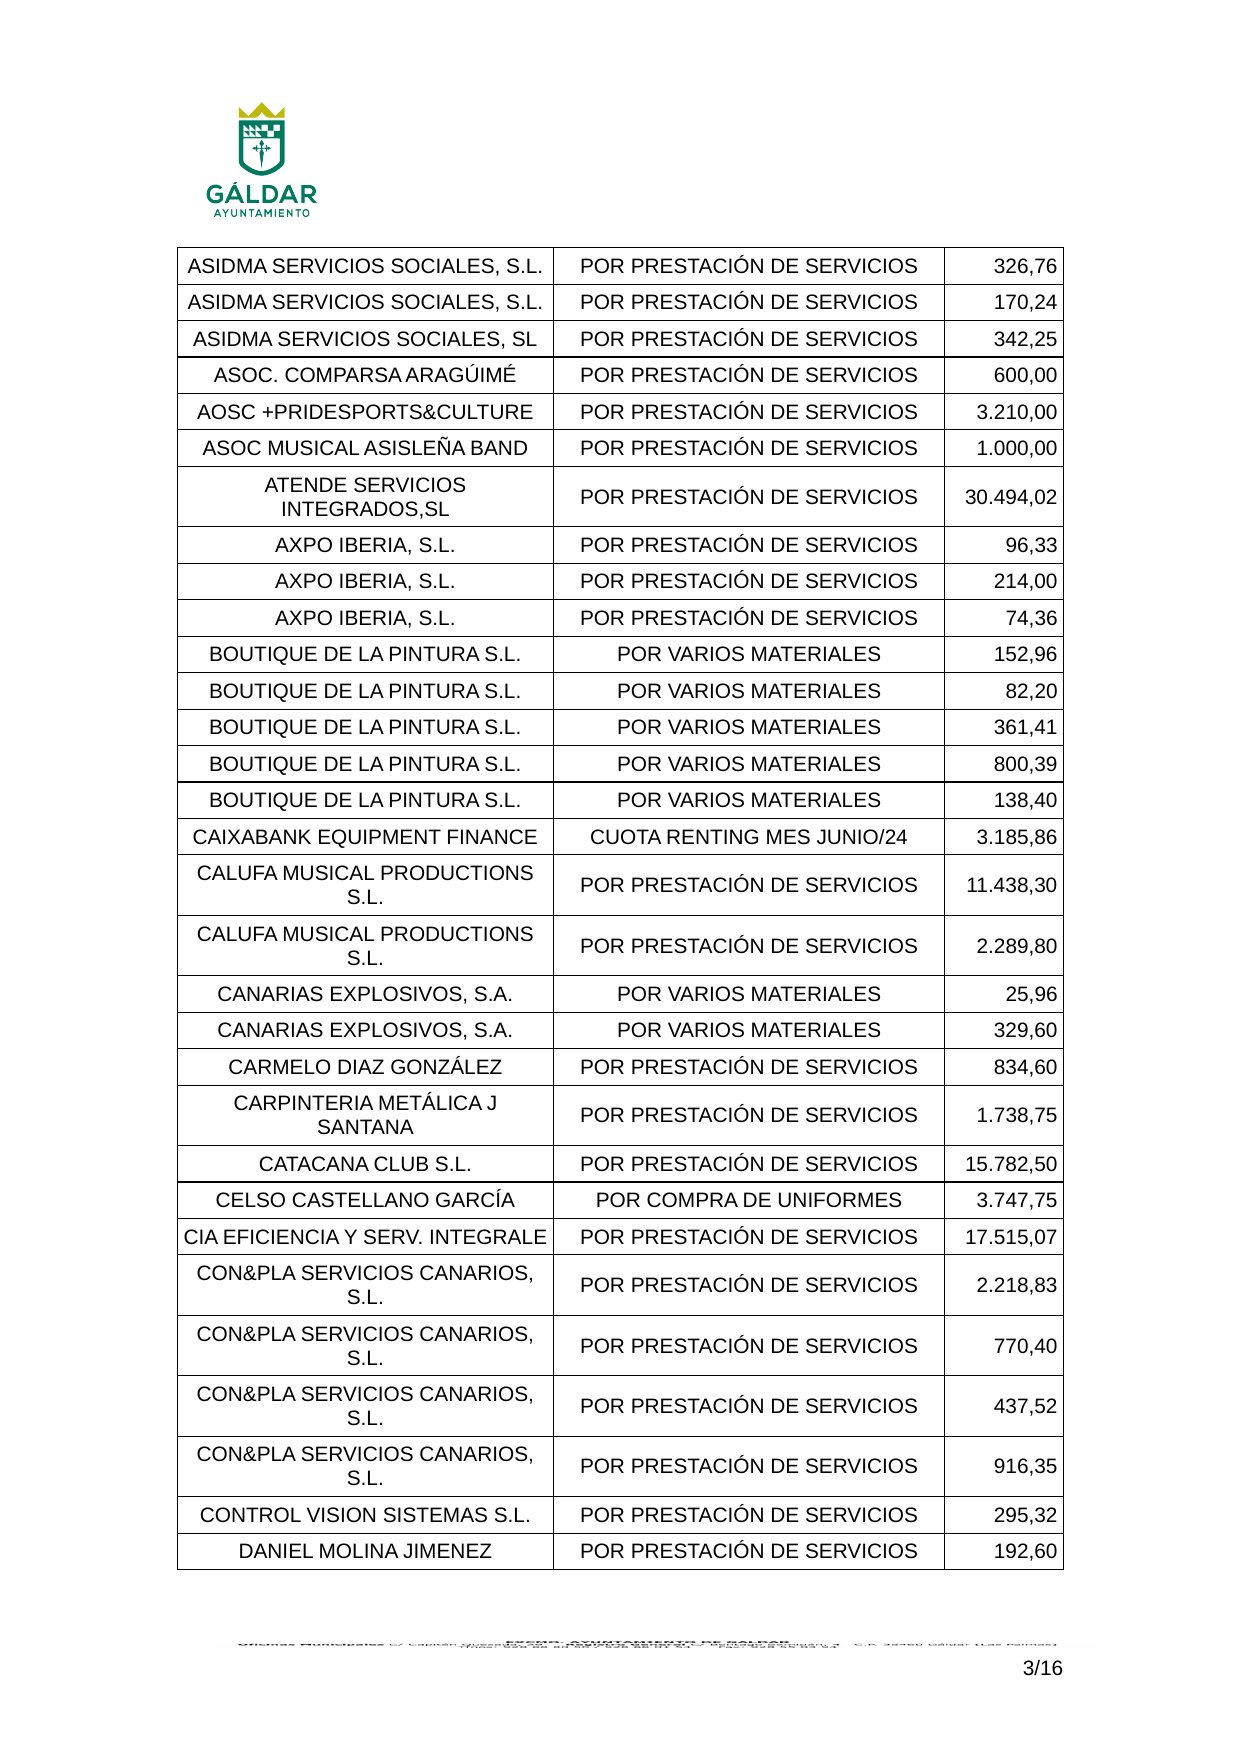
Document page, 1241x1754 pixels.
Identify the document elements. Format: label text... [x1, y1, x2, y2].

table_cell 437,52 [945, 1376, 1063, 1436]
table_cell ASOC. COMPARSA ARAGÚIMÉ [178, 358, 553, 393]
table_cell CELSO CASTELLANO GARCÍA [178, 1183, 553, 1218]
table_cell ASIDMA SERVICIOS SOCIALES, S.L. [178, 248, 553, 283]
table_cell 329,60 [945, 1013, 1063, 1048]
table_cell POR PRESTACIÓN DE SERVICIOS [554, 916, 944, 975]
table_cell POR PRESTACIÓN DE SERVICIOS [554, 1255, 944, 1315]
table_cell POR PRESTACIÓN DE SERVICIOS [554, 1376, 944, 1436]
table_cell 11.438,30 [945, 855, 1063, 915]
table_cell POR COMPRA DE UNIFORMES [554, 1183, 944, 1218]
table_cell ASIDMA SERVICIOS SOCIALES, SL [178, 321, 553, 356]
table_cell CAIXABANK EQUIPMENT FINANCE [178, 819, 553, 854]
table_cell CON&PLA SERVICIOS CANARIOS, S.L. [178, 1376, 553, 1436]
table_cell CONTROL VISION SISTEMAS S.L. [178, 1497, 553, 1532]
table_cell 17.515,07 [945, 1219, 1063, 1254]
table_cell POR PRESTACIÓN DE SERVICIOS [554, 285, 944, 320]
table_cell POR PRESTACIÓN DE SERVICIOS [554, 1146, 944, 1181]
table_cell POR PRESTACIÓN DE SERVICIOS [554, 600, 944, 636]
table_cell 25,96 [945, 976, 1063, 1012]
table_cell 1.000,00 [945, 430, 1063, 466]
table_cell POR VARIOS MATERIALES [554, 1013, 944, 1048]
table_cell POR PRESTACIÓN DE SERVICIOS [554, 527, 944, 563]
table_cell CON&PLA SERVICIOS CANARIOS, S.L. [178, 1255, 553, 1315]
table_cell CANARIAS EXPLOSIVOS, S.A. [178, 976, 553, 1012]
table_cell POR PRESTACIÓN DE SERVICIOS [554, 430, 944, 466]
table_cell BOUTIQUE DE LA PINTURA S.L. [178, 637, 553, 672]
table_cell 2.289,80 [945, 916, 1063, 975]
table_cell ASOC MUSICAL ASISLEÑA BAND [178, 430, 553, 466]
table_cell 192,60 [945, 1534, 1063, 1569]
picture [186, 74, 336, 247]
table_cell 600,00 [945, 358, 1063, 393]
table_cell AXPO IBERIA, S.L. [178, 564, 553, 599]
table_cell BOUTIQUE DE LA PINTURA S.L. [178, 746, 553, 781]
table_cell POR PRESTACIÓN DE SERVICIOS [554, 321, 944, 356]
table_cell 82,20 [945, 673, 1063, 708]
table_cell BOUTIQUE DE LA PINTURA S.L. [178, 783, 553, 818]
table_cell POR PRESTACIÓN DE SERVICIOS [554, 467, 944, 526]
table_cell BOUTIQUE DE LA PINTURA S.L. [178, 673, 553, 708]
table_cell 342,25 [945, 321, 1063, 356]
table_cell POR PRESTACIÓN DE SERVICIOS [554, 1316, 944, 1375]
table_cell POR VARIOS MATERIALES [554, 746, 944, 781]
table_cell 138,40 [945, 783, 1063, 818]
table_cell CATACANA CLUB S.L. [178, 1146, 553, 1181]
table_cell AXPO IBERIA, S.L. [178, 527, 553, 563]
table_cell POR VARIOS MATERIALES [554, 976, 944, 1012]
table_cell CALUFA MUSICAL PRODUCTIONS S.L. [178, 916, 553, 975]
table_cell POR PRESTACIÓN DE SERVICIOS [554, 564, 944, 599]
table_cell AXPO IBERIA, S.L. [178, 600, 553, 636]
table_cell POR PRESTACIÓN DE SERVICIOS [554, 1534, 944, 1569]
table_cell 214,00 [945, 564, 1063, 599]
table_cell 361,41 [945, 710, 1063, 745]
table_cell 152,96 [945, 637, 1063, 672]
table_cell 295,32 [945, 1497, 1063, 1532]
table_cell AOSC +PRIDESPORTS&CULTURE [178, 394, 553, 429]
table_cell CALUFA MUSICAL PRODUCTIONS S.L. [178, 855, 553, 915]
table_cell BOUTIQUE DE LA PINTURA S.L. [178, 710, 553, 745]
table_cell 74,36 [945, 600, 1063, 636]
table_cell POR PRESTACIÓN DE SERVICIOS [554, 394, 944, 429]
table_cell ATENDE SERVICIOS INTEGRADOS,SL [178, 467, 553, 526]
table_cell POR VARIOS MATERIALES [554, 637, 944, 672]
table_cell POR PRESTACIÓN DE SERVICIOS [554, 855, 944, 915]
picture [249, 1641, 1058, 1648]
table_cell ASIDMA SERVICIOS SOCIALES, S.L. [178, 285, 553, 320]
table_cell 834,60 [945, 1049, 1063, 1084]
table_cell 3.185,86 [945, 819, 1063, 854]
table_cell CARPINTERIA METÁLICA J SANTANA [178, 1086, 553, 1145]
table_cell POR PRESTACIÓN DE SERVICIOS [554, 1497, 944, 1532]
table_cell POR VARIOS MATERIALES [554, 710, 944, 745]
table_cell CUOTA RENTING MES JUNIO/24 [554, 819, 944, 854]
table_cell 96,33 [945, 527, 1063, 563]
table_cell 1.738,75 [945, 1086, 1063, 1145]
table_cell 170,24 [945, 285, 1063, 320]
table_cell 326,76 [945, 248, 1063, 283]
table_cell POR VARIOS MATERIALES [554, 783, 944, 818]
table_cell DANIEL MOLINA JIMENEZ [178, 1534, 553, 1569]
table_cell 15.782,50 [945, 1146, 1063, 1181]
table_cell CANARIAS EXPLOSIVOS, S.A. [178, 1013, 553, 1048]
table_cell CON&PLA SERVICIOS CANARIOS, S.L. [178, 1316, 553, 1375]
table_cell POR VARIOS MATERIALES [554, 673, 944, 708]
table_cell POR PRESTACIÓN DE SERVICIOS [554, 1086, 944, 1145]
table_cell POR PRESTACIÓN DE SERVICIOS [554, 1437, 944, 1496]
table_cell POR PRESTACIÓN DE SERVICIOS [554, 1219, 944, 1254]
table_cell 2.218,83 [945, 1255, 1063, 1315]
table_cell CIA EFICIENCIA Y SERV. INTEGRALE [178, 1219, 553, 1254]
table_cell CARMELO DIAZ GONZÁLEZ [178, 1049, 553, 1084]
table_cell 3.210,00 [945, 394, 1063, 429]
table_cell POR PRESTACIÓN DE SERVICIOS [554, 248, 944, 283]
table_cell CON&PLA SERVICIOS CANARIOS, S.L. [178, 1437, 553, 1496]
table_cell 3.747,75 [945, 1183, 1063, 1218]
table_cell 770,40 [945, 1316, 1063, 1375]
table_cell POR PRESTACIÓN DE SERVICIOS [554, 1049, 944, 1084]
table_cell POR PRESTACIÓN DE SERVICIOS [554, 358, 944, 393]
table_cell 800,39 [945, 746, 1063, 781]
table_cell 30.494,02 [945, 467, 1063, 526]
table_cell 916,35 [945, 1437, 1063, 1496]
